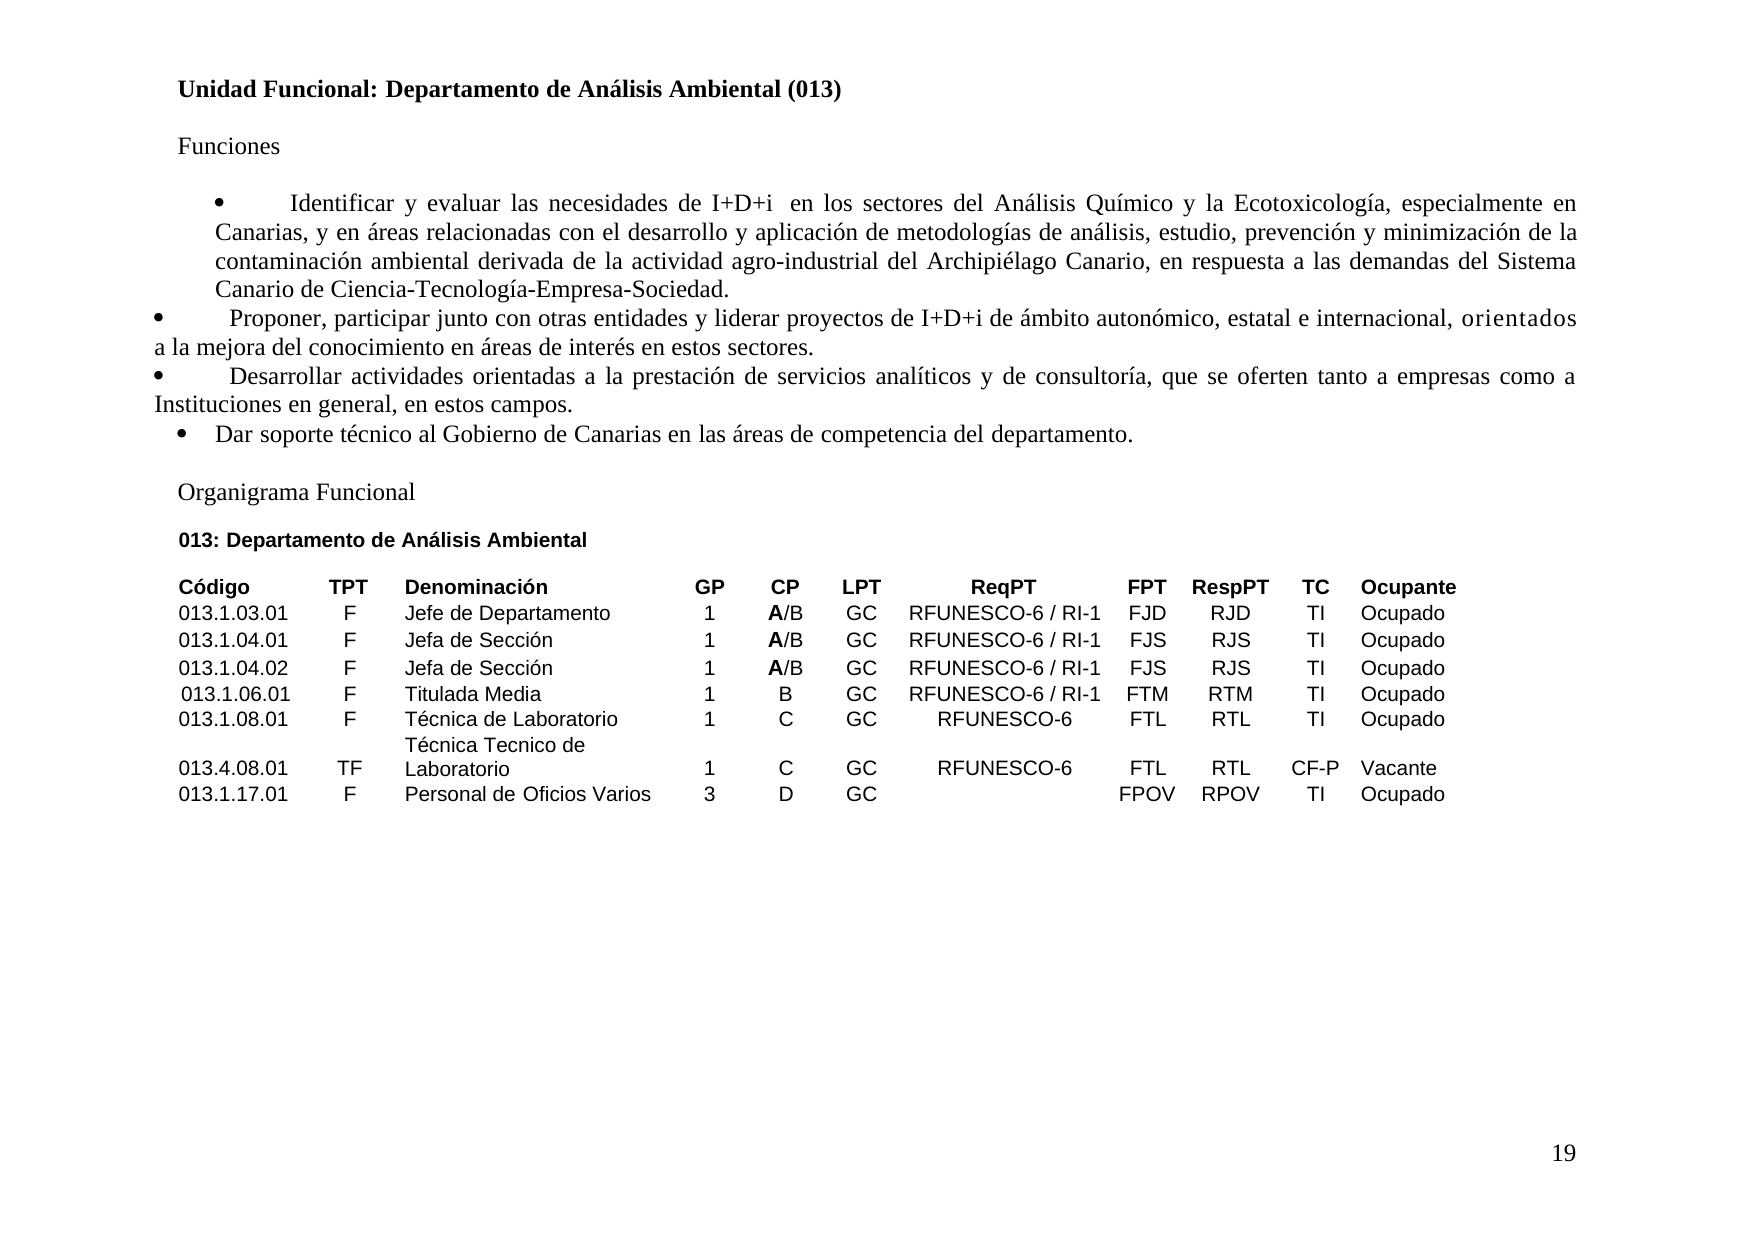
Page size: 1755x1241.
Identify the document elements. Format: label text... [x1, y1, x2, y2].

table_cell Ocupante [1350, 565, 1461, 601]
table_cell Código [173, 565, 309, 601]
table_cell GC [823, 733, 895, 783]
table_cell RTL [1184, 708, 1280, 733]
table_cell Ocupado [1350, 601, 1461, 627]
table_cell GC [823, 783, 895, 808]
table_header 013: Departamento de Análisis Ambiental [173, 529, 1461, 565]
table_cell TC [1280, 565, 1350, 601]
table_cell [895, 783, 1113, 808]
subtitle Unidad Funcional: Departamento de Análisis Ambiental (013) [177, 74, 1602, 102]
table_cell ReqPT [895, 565, 1113, 601]
table_cell C [746, 708, 823, 733]
table_cell 1 [673, 627, 746, 654]
table_cell TI [1280, 783, 1350, 808]
table_cell Jefe de Departamento [386, 601, 673, 627]
table_cell Ocupado [1350, 654, 1461, 682]
table_cell RJS [1184, 627, 1280, 654]
table_cell Técnica de Laboratorio [386, 708, 673, 733]
table_cell D [746, 783, 823, 808]
table_cell 013.1.03.01 [173, 601, 309, 627]
table_cell 013.1.04.02 [173, 654, 309, 682]
table_cell RJD [1184, 601, 1280, 627]
table_cell A/B [746, 654, 823, 682]
table_cell TI [1280, 708, 1350, 733]
table_cell Ocupado [1350, 783, 1461, 808]
table_cell RFUNESCO-6 / RI-1 [895, 601, 1113, 627]
table_cell FPOV [1113, 783, 1183, 808]
table_cell TF [309, 733, 386, 783]
table_cell F [309, 627, 386, 654]
table_cell 013.1.17.01 [173, 783, 309, 808]
table_cell TI [1280, 627, 1350, 654]
table_cell Personal de Oficios Varios [386, 783, 673, 808]
table_cell RPOV [1184, 783, 1280, 808]
table_cell 1 [673, 654, 746, 682]
table_cell GC [823, 601, 895, 627]
text Organigrama Funcional [177, 477, 1602, 506]
table_cell RespPT [1184, 565, 1280, 601]
table_cell Ocupado [1350, 708, 1461, 733]
table_cell Ocupado [1350, 682, 1461, 708]
table_cell 3 [673, 783, 746, 808]
table_cell CP [746, 565, 823, 601]
table_cell F [309, 601, 386, 627]
table_cell F [309, 654, 386, 682]
table_cell F [309, 682, 386, 708]
table_cell 013.1.04.01 [173, 627, 309, 654]
table_cell FJS [1113, 654, 1183, 682]
table_cell 1 [673, 733, 746, 783]
table_cell 013.1.08.01 [173, 708, 309, 733]
table_cell Jefa de Sección [386, 627, 673, 654]
table_cell F [309, 708, 386, 733]
table_cell RTM [1184, 682, 1280, 708]
table_cell RFUNESCO-6 / RI-1 [895, 682, 1113, 708]
table_cell FTL [1113, 708, 1183, 733]
table_cell Técnica Tecnico de Laboratorio [386, 733, 673, 783]
list Dar soporte técnico al Gobierno de Canarias en las áreas de competencia del departamento. [177, 418, 1602, 448]
table_cell GP [673, 565, 746, 601]
text Funciones [177, 131, 1602, 160]
table_cell GC [823, 654, 895, 682]
table_cell A/B [746, 601, 823, 627]
table_cell 1 [673, 682, 746, 708]
table_cell TI [1280, 601, 1350, 627]
table_cell CF-P [1280, 733, 1350, 783]
list Desarrollar actividades orientadas a la prestación de servicios analíticos y de consultoría, que se oferten tanto a empresas como a Instituciones en general, en estos campos. [154, 361, 1578, 418]
table_cell FTL [1113, 733, 1183, 783]
table_cell 013.4.08.01 [173, 733, 309, 783]
table_cell Jefa de Sección [386, 654, 673, 682]
table_cell Denominación [386, 565, 673, 601]
table_cell FTM [1113, 682, 1183, 708]
table_cell B [746, 682, 823, 708]
table_cell Titulada Media [386, 682, 673, 708]
table_cell Vacante [1350, 733, 1461, 783]
table_cell TI [1280, 682, 1350, 708]
table_cell RFUNESCO-6 / RI-1 [895, 627, 1113, 654]
table_cell Ocupado [1350, 627, 1461, 654]
table_cell A/B [746, 627, 823, 654]
list Identificar y evaluar las necesidades de I+D+i en los sectores del Análisis Químico y la Ecotoxicología, especialmente en Canarias, y en áreas relacionadas con el desarrollo y aplicación de metodologías de análisis, estudio, prevención y minimización de la contaminación ambiental derivada de la actividad agro-industrial del Archipiélago Canario, en respuesta a las demandas del Sistema Canario de Ciencia-Tecnología-Empresa-Sociedad. [215, 188, 1578, 303]
table_cell C [746, 733, 823, 783]
table_cell 1 [673, 601, 746, 627]
table_cell GC [823, 627, 895, 654]
table_cell FJD [1113, 601, 1183, 627]
table_cell TI [1280, 654, 1350, 682]
list Proponer, participar junto con otras entidades y liderar proyectos de I+D+i de ámbito autonómico, estatal e internacional, orientados a la mejora del conocimiento en áreas de interés en estos sectores. [154, 303, 1577, 361]
table_cell GC [823, 708, 895, 733]
table_cell RFUNESCO-6 [895, 733, 1113, 783]
table_cell 013.1.06.01 [173, 682, 309, 708]
table_cell F [309, 783, 386, 808]
table_cell GC [823, 682, 895, 708]
table_cell RFUNESCO-6 [895, 708, 1113, 733]
table_cell LPT [823, 565, 895, 601]
table_cell TPT [309, 565, 386, 601]
table_cell RJS [1184, 654, 1280, 682]
table_cell RTL [1184, 733, 1280, 783]
table_cell 1 [673, 708, 746, 733]
table_cell RFUNESCO-6 / RI-1 [895, 654, 1113, 682]
table_cell FPT [1113, 565, 1183, 601]
table_cell FJS [1113, 627, 1183, 654]
